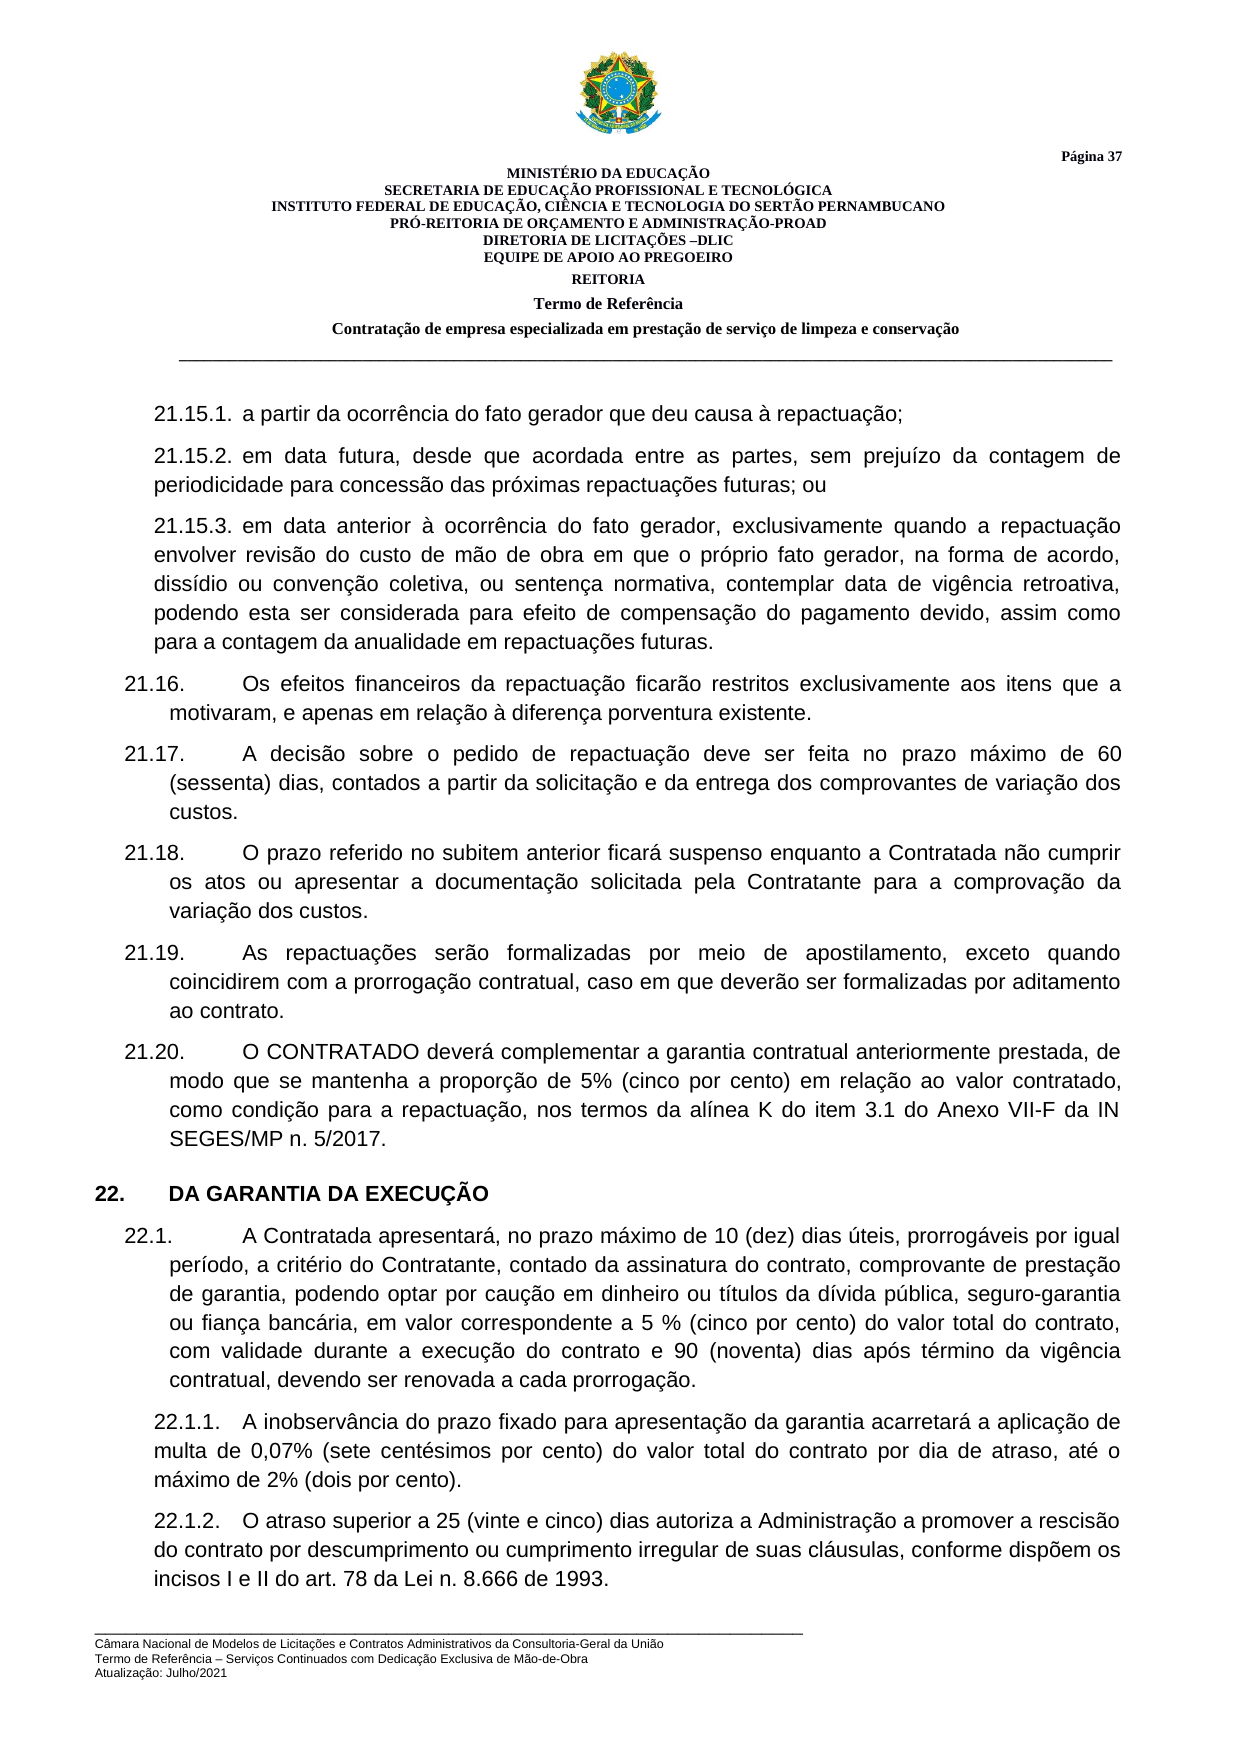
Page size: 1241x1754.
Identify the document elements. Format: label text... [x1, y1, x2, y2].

list As repactuações serão formalizadas por meio de apostilamento, exceto quando coincidirem com a prorrogação contratual, caso em que deverão ser formalizadas por aditamento ao contrato. [124, 940, 1122, 1023]
list A decisão sobre o pedido de repactuação deve ser feita no prazo máximo de 60 (sessenta) dias, contados a partir da solicitação e da entrega dos comprovantes de variação dos custos. [124, 741, 1122, 824]
list DA GARANTIA DA EXECUÇÃO [94, 1181, 1122, 1206]
list em data futura, desde que acordada entre as partes, sem prejuízo da contagem de periodicidade para concessão das próximas repactuações futuras; ou [153, 443, 1122, 497]
picture [575, 51, 662, 134]
list Os efeitos financeiros da repactuação ficarão restritos exclusivamente aos itens que a motivaram, e apenas em relação à diferença porventura existente. [124, 671, 1122, 725]
list O CONTRATADO deverá complementar a garantia contratual anteriormente prestada, de modo que se mantenha a proporção de 5% (cinco por cento) em relação ao valor contratado, como condição para a repactuação, nos termos da alínea K do item 3.1 do Anexo VII-F da IN SEGES/MP n. 5/2017. [124, 1039, 1122, 1151]
list A Contratada apresentará, no prazo máximo de 10 (dez) dias úteis, prorrogáveis por igual período, a critério do Contratante, contado da assinatura do contrato, comprovante de prestação de garantia, podendo optar por caução em dinheiro ou títulos da dívida pública, seguro-garantia ou fiança bancária, em valor correspondente a 5 % (cinco por cento) do valor total do contrato, com validade durante a execução do contrato e 90 (noventa) dias após término da vigência contratual, devendo ser renovada a cada prorrogação. [124, 1223, 1122, 1393]
list A inobservância do prazo fixado para apresentação da garantia acarretará a aplicação de multa de 0,07% (sete centésimos por cento) do valor total do contrato por dia de atraso, até o máximo de 2% (dois por cento). [153, 1409, 1122, 1492]
list a partir da ocorrência do fato gerador que deu causa à repactuação; [153, 401, 1122, 427]
list O prazo referido no subitem anterior ficará suspenso enquanto a Contratada não cumprir os atos ou apresentar a documentação solicitada pela Contratante para a comprovação da variação dos custos. [124, 840, 1122, 923]
list O atraso superior a 25 (vinte e cinco) dias autoriza a Administração a promover a rescisão do contrato por descumprimento ou cumprimento irregular de suas cláusulas, conforme dispõem os incisos I e II do art. 78 da Lei n. 8.666 de 1993. [153, 1508, 1122, 1591]
list em data anterior à ocorrência do fato gerador, exclusivamente quando a repactuação envolver revisão do custo de mão de obra em que o próprio fato gerador, na forma de acordo, dissídio ou convenção coletiva, ou sentença normativa, contemplar data de vigência retroativa, podendo esta ser considerada para efeito de compensação do pagamento devido, assim como para a contagem da anualidade em repactuações futuras. [153, 513, 1122, 654]
